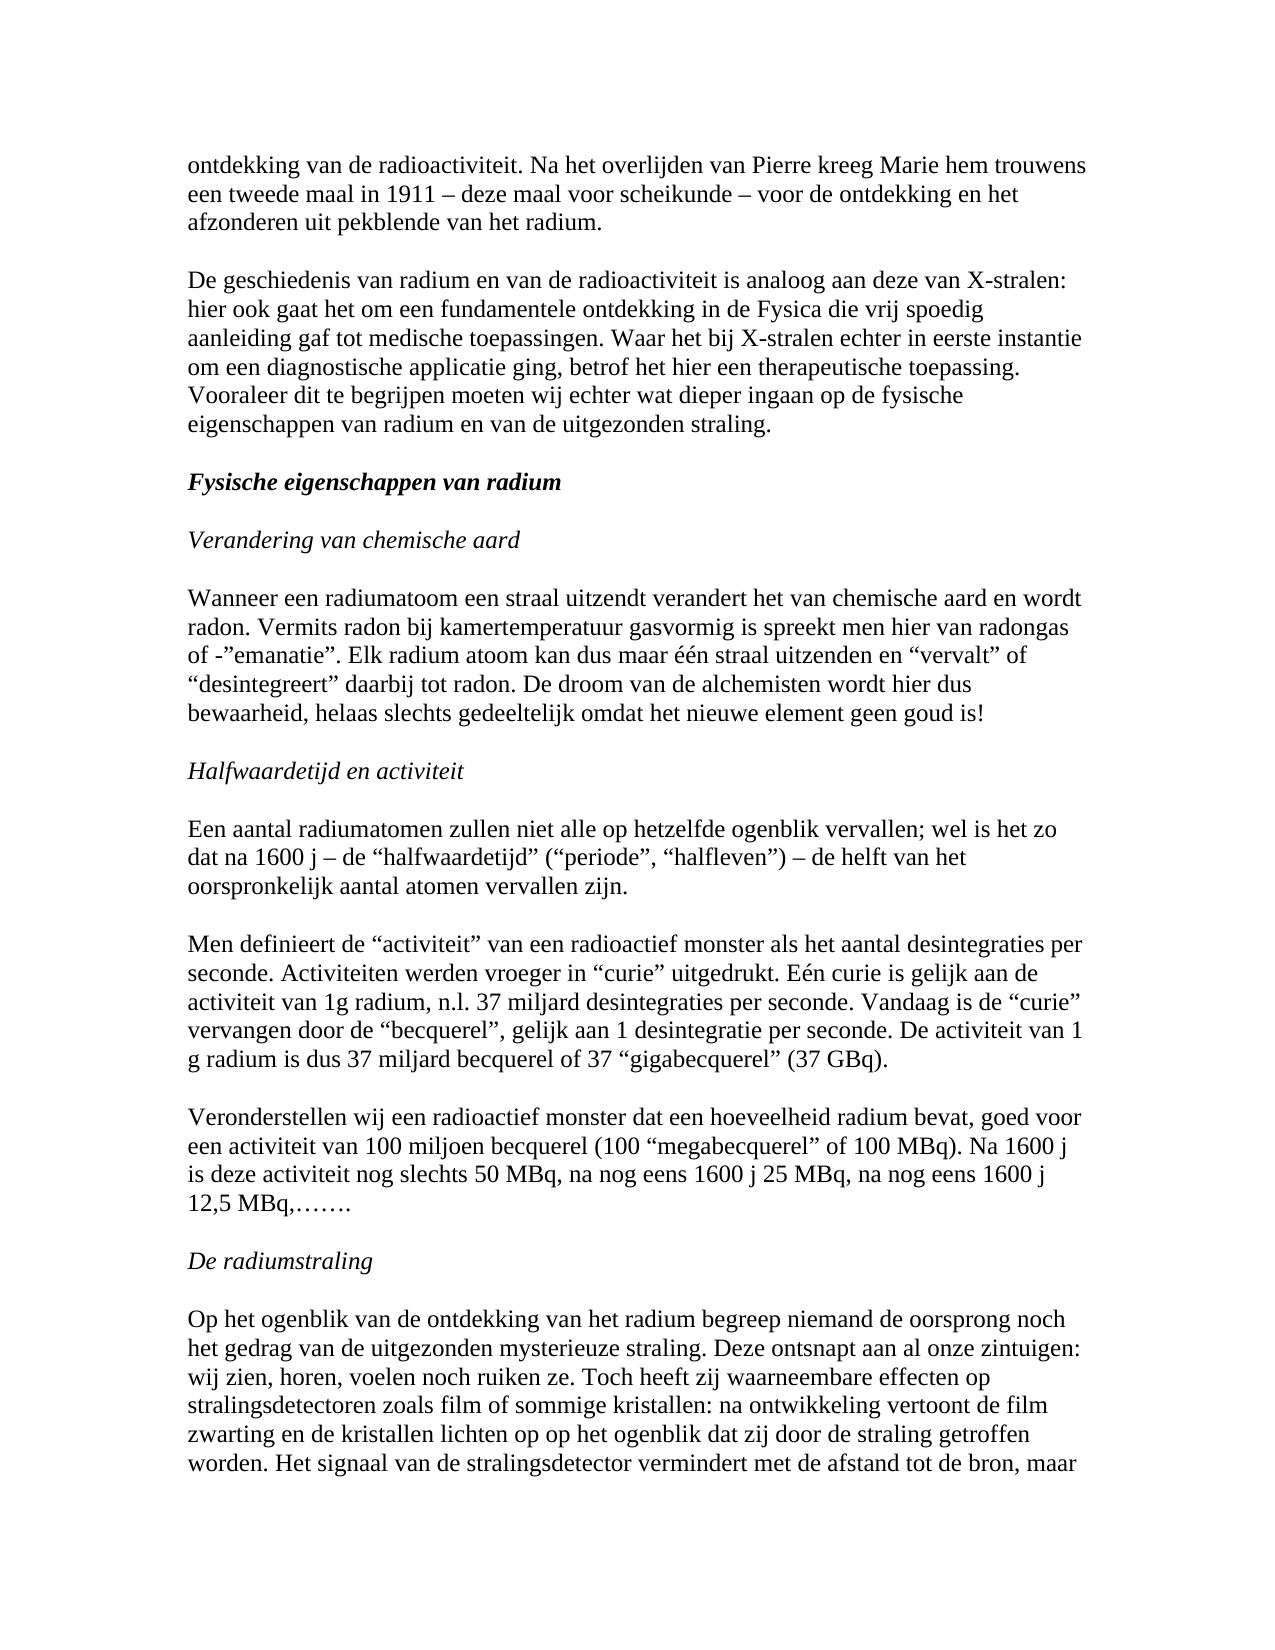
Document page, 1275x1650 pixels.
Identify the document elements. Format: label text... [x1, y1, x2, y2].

text Op het ogenblik van de ontdekking van het radium begreep niemand de oorsprong noch het gedrag van de uitgezonden mysterieuze straling. Deze ontsnapt aan al onze zintuigen: wij zien, horen, voelen noch ruiken ze. Toch heeft zij waarneembare effecten op stralingsdetectoren zoals film of sommige kristallen: na ontwikkeling vertoont de film zwarting en de kristallen lichten op op het ogenblik dat zij door de straling getroffen worden. Het signaal van de stralingsdetector vermindert met de afstand tot de bron, maar [187, 1304, 1087, 1477]
text Veronderstellen wij een radioactief monster dat een hoeveelheid radium bevat, goed voor een activiteit van 100 miljoen becquerel (100 “megabecquerel” of 100 MBq). Na 1600 j is deze activiteit nog slechts 50 MBq, na nog eens 1600 j 25 MBq, na nog eens 1600 j 12,5 MBq,……. [187, 1102, 1087, 1217]
text ontdekking van de radioactiviteit. Na het overlijden van Pierre kreeg Marie hem trouwens een tweede maal in 1911 – deze maal voor scheikunde – voor de ontdekking en het afzonderen uit pekblende van het radium. [187, 150, 1087, 236]
text Verandering van chemische aard [187, 525, 1087, 554]
text Fysische eigenschappen van radium [187, 467, 1087, 496]
text Men definieert de “activiteit” van een radioactief monster als het aantal desintegraties per seconde. Activiteiten werden vroeger in “curie” uitgedrukt. Eén curie is gelijk aan de activiteit van 1g radium, n.l. 37 miljard desintegraties per seconde. Vandaag is de “curie” vervangen door de “becquerel”, gelijk aan 1 desintegratie per seconde. De activiteit van 1 g radium is dus 37 miljard becquerel of 37 “gigabecquerel” (37 GBq). [187, 929, 1087, 1073]
text Een aantal radiumatomen zullen niet alle op hetzelfde ogenblik vervallen; wel is het zo dat na 1600 j – de “halfwaardetijd” (“periode”, “halfleven”) – de helft van het oorspronkelijk aantal atomen vervallen zijn. [187, 814, 1087, 900]
text De geschiedenis van radium en van de radioactiviteit is analoog aan deze van X-stralen: hier ook gaat het om een fundamentele ontdekking in de Fysica die vrij spoedig aanleiding gaf tot medische toepassingen. Waar het bij X-stralen echter in eerste instantie om een diagnostische applicatie ging, betrof het hier een therapeutische toepassing. Vooraleer dit te begrijpen moeten wij echter wat dieper ingaan op de fysische eigenschappen van radium en van de uitgezonden straling. [187, 265, 1087, 438]
text Wanneer een radiumatoom een straal uitzendt verandert het van chemische aard en wordt radon. Vermits radon bij kamertemperatuur gasvormig is spreekt men hier van radongas of -”emanatie”. Elk radium atoom kan dus maar één straal uitzenden en “vervalt” of “desintegreert” daarbij tot radon. De droom van de alchemisten wordt hier dus bewaarheid, helaas slechts gedeeltelijk omdat het nieuwe element geen goud is! [187, 583, 1087, 727]
text Halfwaardetijd en activiteit [187, 756, 1087, 784]
text De radiumstraling [187, 1246, 1087, 1275]
